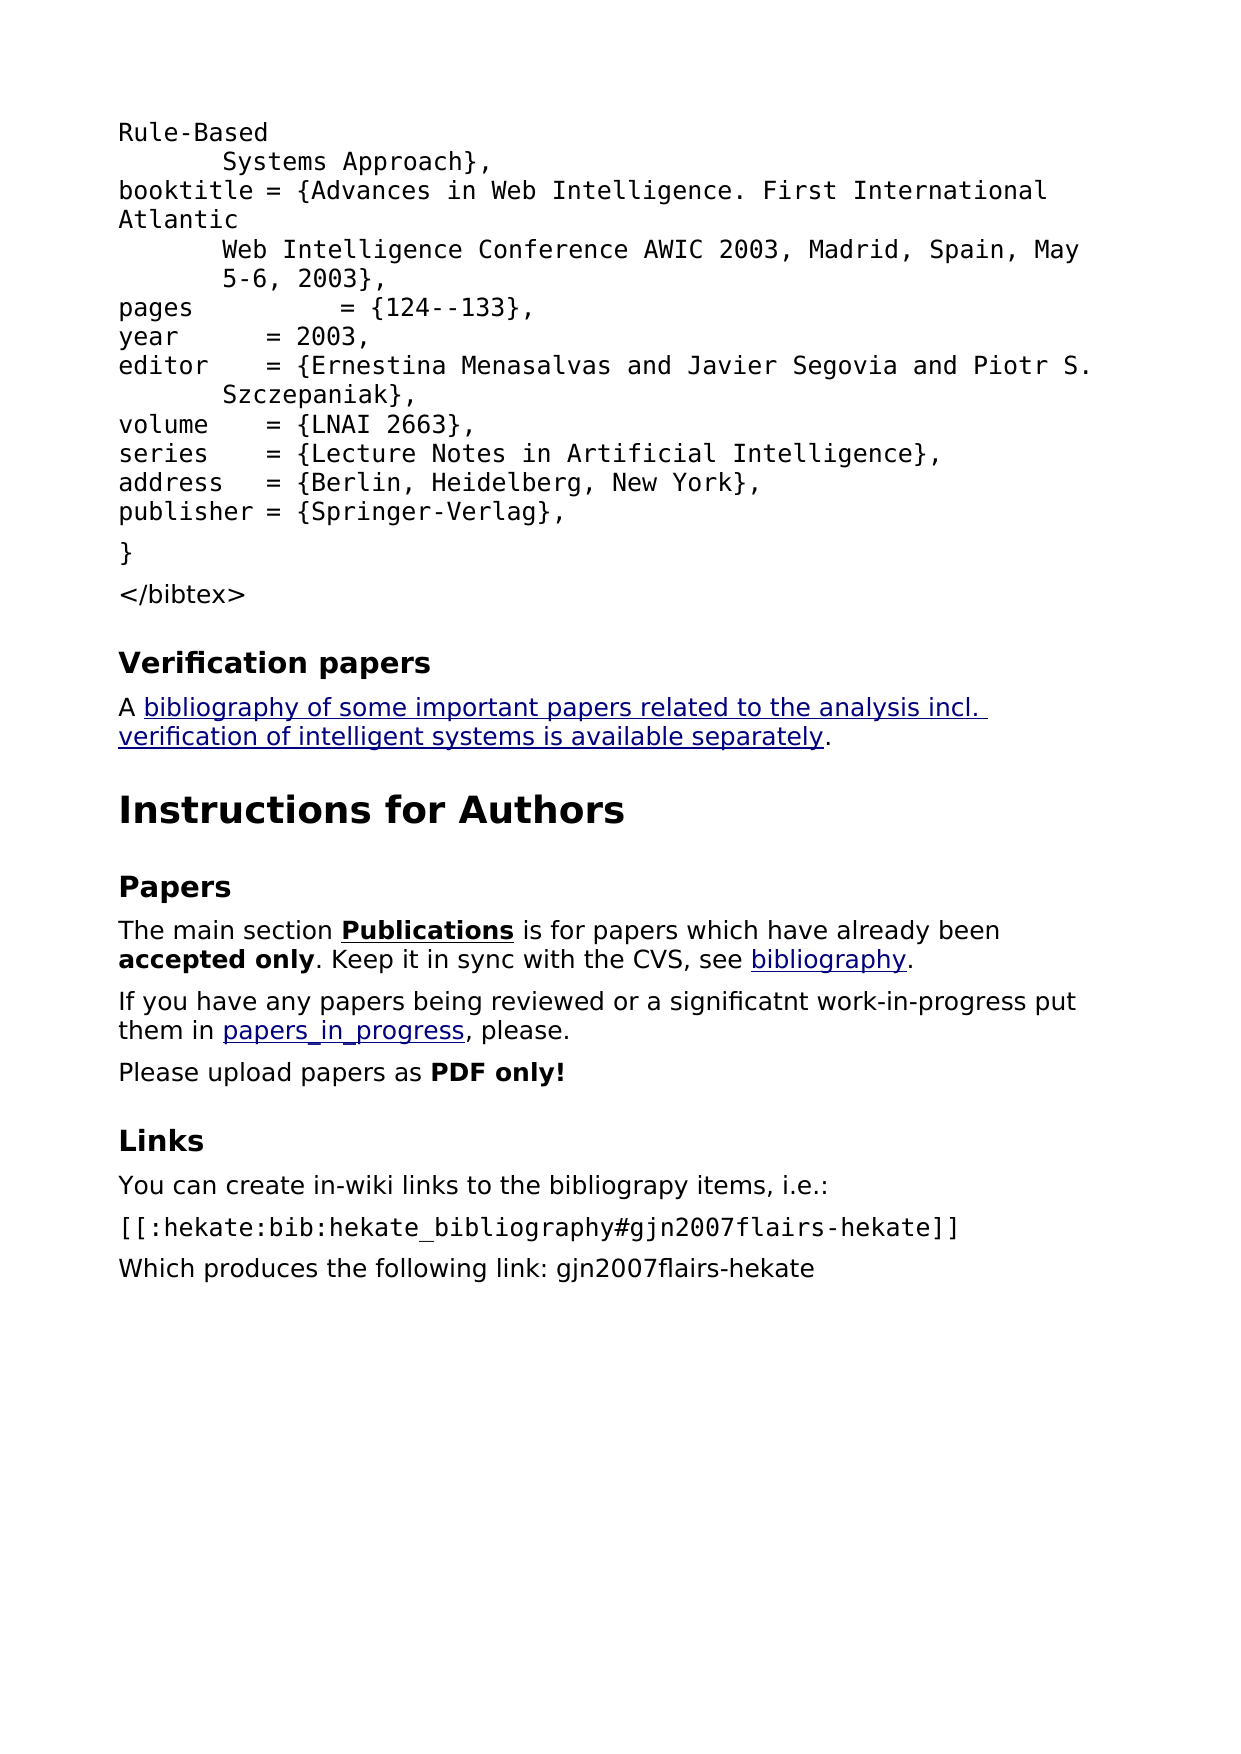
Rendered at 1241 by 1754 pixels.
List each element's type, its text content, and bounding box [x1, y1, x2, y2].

text If you have any papers being reviewed or a significatnt work-in-progress put them in papers_in_progress, please. [118, 987, 1122, 1046]
text </bibtex> [118, 580, 1122, 609]
text The main section Publications is for papers which have already been accepted only. Keep it in sync with the CVS, see bibliography. [118, 916, 1122, 975]
subtitle Links [118, 1125, 1122, 1159]
text Please upload papers as PDF only! [118, 1058, 1122, 1087]
text A bibliography of some important papers related to the analysis incl. verification of intelligent systems is available separately. [118, 693, 1122, 751]
subtitle Instructions for Authors [118, 789, 1122, 832]
subtitle Papers [118, 870, 1122, 904]
text Which produces the following link: gjn2007flairs-hekate [118, 1254, 1122, 1283]
text [[:hekate:bib:hekate_bibliography#gjn2007flairs-hekate]] [118, 1213, 1122, 1242]
text Rule-Based Systems Approach}, booktitle = {Advances in Web Intelligence. First International Atlantic Web Intelligence Conference AWIC 2003, Madrid, Spain, May 5-6, 2003}, pages = {124--133}, year = 2003, editor = {Ernestina Menasalvas and Javier Segovia and Piotr S. Szczepaniak}, volume = {LNAI 2663}, series = {Lecture Notes in Artificial Intelligence}, address = {Berlin, Heidelberg, New York}, publisher = {Springer-Verlag}, [118, 118, 1122, 526]
text } [118, 538, 1122, 567]
text You can create in-wiki links to the bibliograpy items, i.e.: [118, 1171, 1122, 1200]
subtitle Verification papers [118, 647, 1122, 681]
